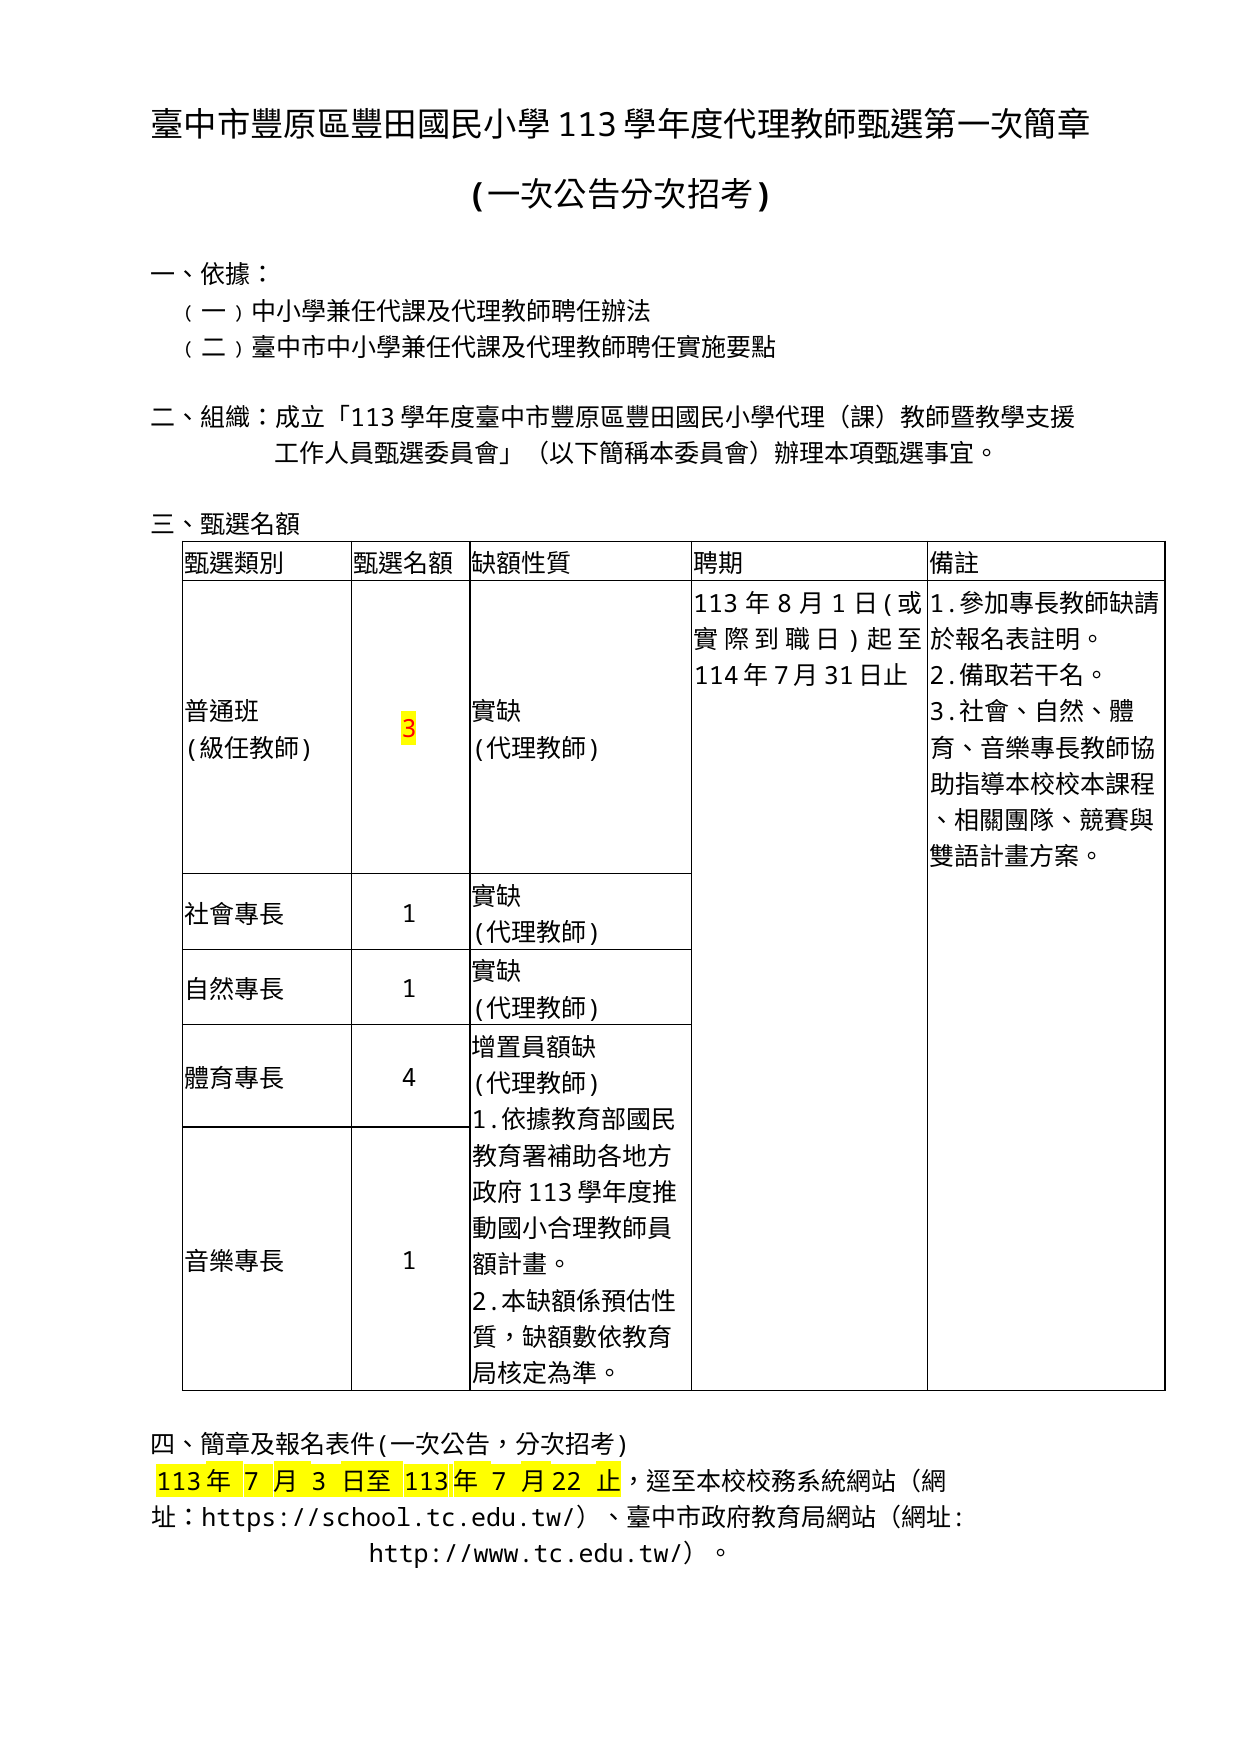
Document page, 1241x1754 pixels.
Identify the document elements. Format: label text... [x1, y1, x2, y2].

table_cell 音樂專長 [183, 1128, 351, 1390]
table_cell 實缺 (代理教師) [471, 950, 691, 1024]
table_cell 增置員額缺 (代理教師) 1.依據教育部國民教育署補助各地方政府113學年度推動國小合理教師員額計畫。 2.本缺額係預估性質，缺額數依教育局核定為準。 [471, 1025, 691, 1390]
text ﹙一﹚中小學兼任代課及代理教師聘任辦法 [176, 291, 1090, 327]
table_cell 4 [352, 1025, 469, 1126]
table_cell [692, 1126, 927, 1390]
table_cell [928, 949, 1164, 1024]
text 四、簡章及報名表件(一次公告，分次招考) [150, 1425, 1090, 1461]
table_cell 實缺 (代理教師) [471, 874, 691, 949]
table_header 甄選類別 [183, 542, 351, 580]
text 臺中市豐原區豐田國民小學113學年度代理教師甄選第一次簡章 [150, 75, 1090, 146]
table_cell [928, 873, 1164, 949]
table_cell [692, 873, 927, 949]
table_cell 3 [352, 581, 469, 873]
table_cell 體育專長 [183, 1025, 351, 1126]
table_header 甄選名額 [352, 542, 469, 580]
text 三、甄選名額 [150, 504, 1090, 541]
table_cell 1 [352, 874, 469, 949]
table_header 備註 [928, 542, 1164, 580]
table_cell 普通班 (級任教師) [183, 581, 351, 873]
text 二、組織：成立「113學年度臺中市豐原區豐田國民小學代理（課）教師暨教學支援工作人員甄選委員會」（以下簡稱本委員會）辦理本項甄選事宜。 [150, 398, 1090, 470]
table_cell 自然專長 [183, 950, 351, 1024]
text 113年 7 月 3 日至 113年 7 月22 止，逕至本校校務系統網站（網址：https://school.tc.edu.tw/）、臺中市政府教育局網站（網址:http://www.tc.edu.tw/）。 [150, 1461, 952, 1570]
table_cell 實缺 (代理教師) [471, 581, 691, 873]
text ﹙二﹚臺中市中小學兼任代課及代理教師聘任實施要點 [176, 327, 1090, 364]
text 一、依據： [150, 255, 1090, 291]
table_cell 113年8月1日(或實際到職日)起至114年7月31日止 [692, 581, 927, 873]
table_cell 1.參加專長教師缺請於報名表註明。 2.備取若干名。 3.社會、自然、體育、音樂專長教師協助指導本校校本課程 、相關團隊、競賽與雙語計畫方案。 [928, 581, 1164, 873]
table_cell [692, 1024, 927, 1126]
table_header 缺額性質 [471, 542, 691, 580]
table_cell 1 [352, 950, 469, 1024]
table_header 聘期 [692, 542, 927, 580]
subtitle (一次公告分次招考) [150, 146, 1090, 217]
table_cell 1 [352, 1128, 469, 1390]
table_cell [928, 1024, 1164, 1126]
table_cell [928, 1126, 1164, 1390]
table_cell 社會專長 [183, 874, 351, 949]
table_cell [692, 949, 927, 1024]
